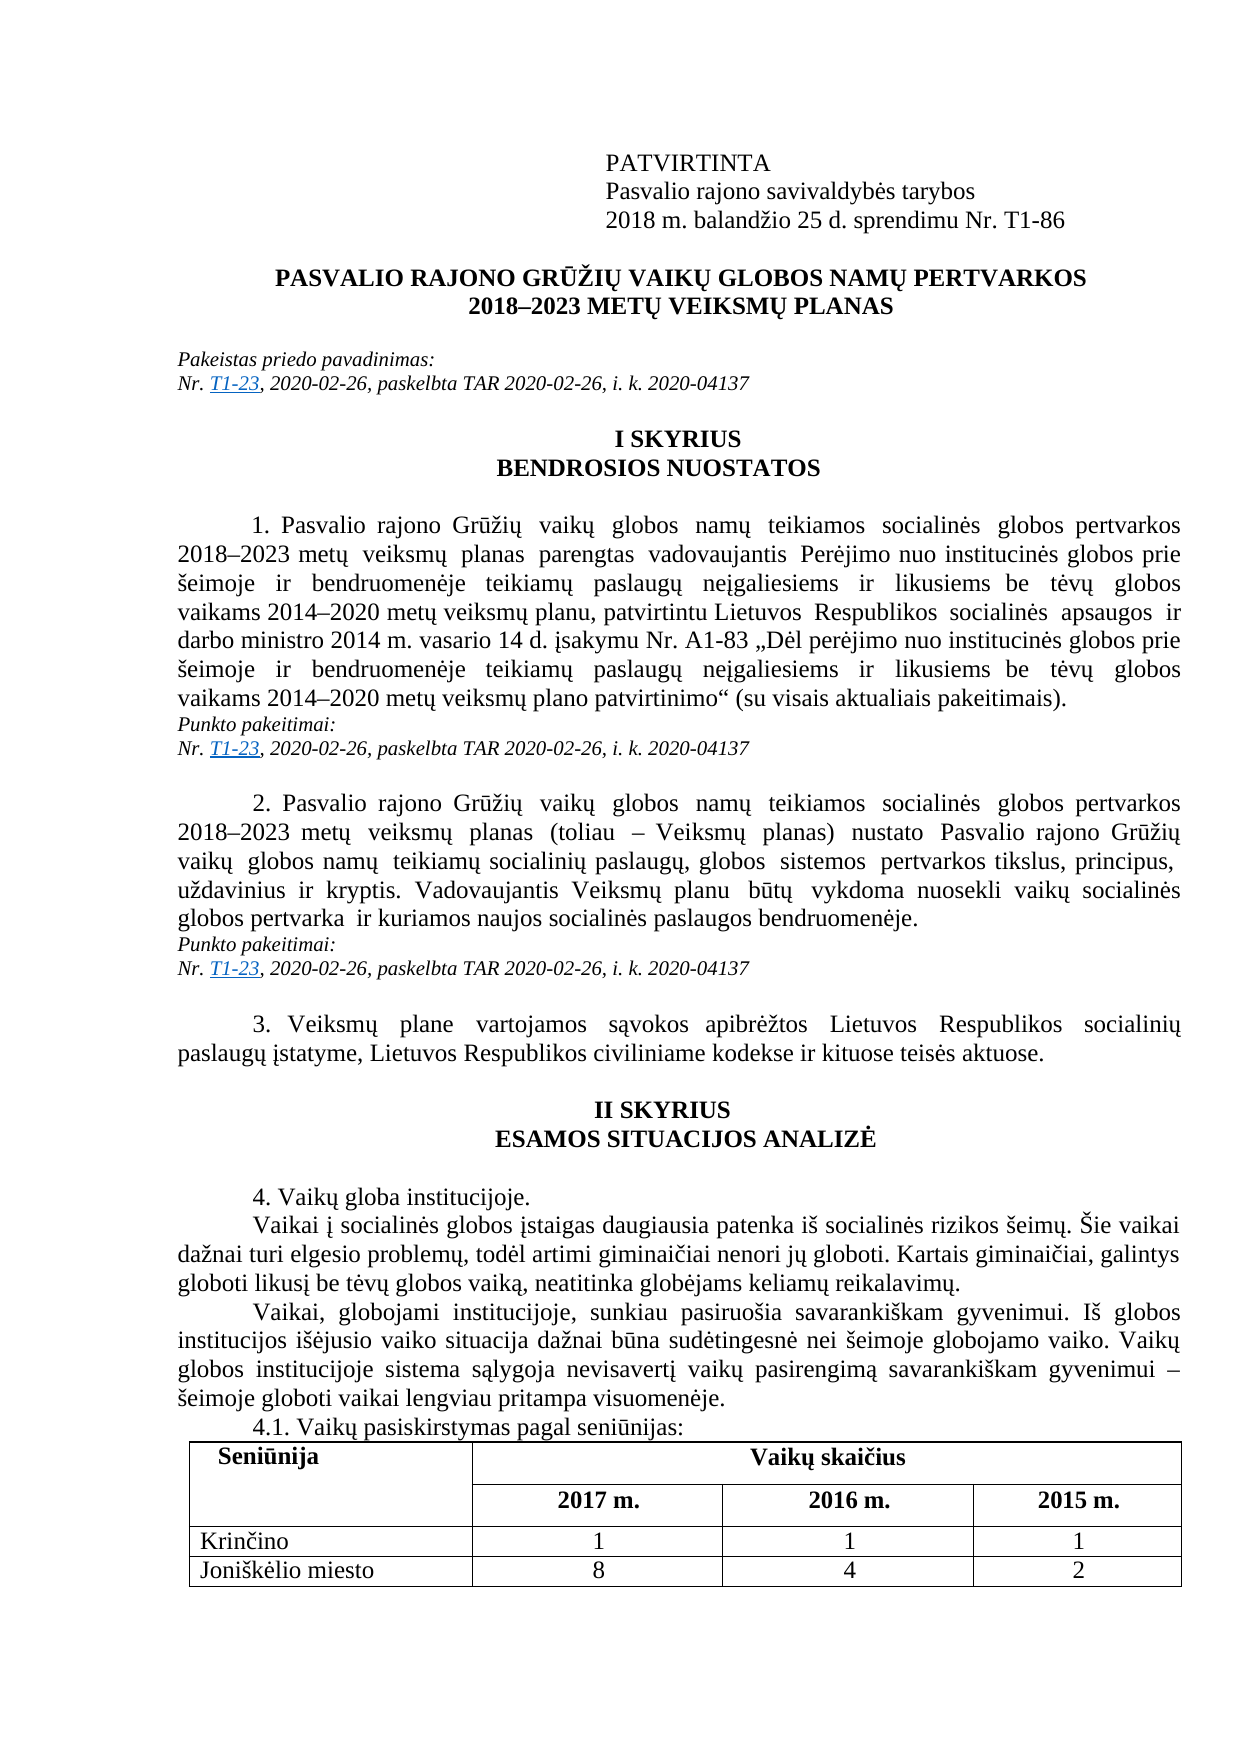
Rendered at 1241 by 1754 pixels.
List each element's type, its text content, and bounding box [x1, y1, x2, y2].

table_cell 1 [974, 1527, 1181, 1556]
text Pasvalio rajono savivaldybės tarybos [605, 176, 1101, 205]
table_cell 4 [723, 1557, 973, 1586]
table_cell 1 [723, 1527, 973, 1556]
text Nr. T1-23, 2020-02-26, paskelbta TAR 2020-02-26, i. k. 2020-04137 [177, 736, 1181, 760]
text BENDROSIOS NUOSTATOS [192, 453, 834, 482]
table_cell 2016 m. [723, 1485, 973, 1526]
text Vaikai, globojami institucijoje, sunkiau pasiruošia savarankiškam gyvenimui. Iš globos institucijos išėjusio vaiko situacija dažnai būna sudėtingesnė nei šeimoje globojamo vaiko. Vaikų globos institucijoje sistema sąlygoja nevisavertį vaikų pasirengimą savarankiškam gyvenimui – šeimoje globoti vaikai lengviau pritampa visuomenėje. [177, 1297, 1181, 1412]
text 4. Vaikų globa institucijoje. [177, 1182, 1181, 1210]
table_header Vaikų skaičius [473, 1443, 1181, 1484]
text Punkto pakeitimai: [177, 712, 1181, 736]
text Pakeistas priedo pavadinimas: [177, 347, 1181, 371]
table_cell 2017 m. [473, 1485, 722, 1526]
table_cell 8 [473, 1557, 722, 1586]
text 1. Pasvalio rajono Grūžių vaikų globos namų teikiamos socialinės globos pertvarkos 2018–2023 metų veiksmų planas parengtas vadovaujantis Perėjimo nuo institucinės globos prie šeimoje ir bendruomenėje teikiamų paslaugų neįgaliesiems ir likusiems be tėvų globos vaikams 2014–2020 metų veiksmų planu, patvirtintu Lietuvos Respublikos socialinės apsaugos ir darbo ministro 2014 m. vasario 14 d. įsakymu Nr. A1-83 „Dėl perėjimo nuo institucinės globos prie šeimoje ir bendruomenėje teikiamų paslaugų neįgaliesiems ir likusiems be tėvų globos vaikams 2014–2020 metų veiksmų plano patvirtinimo“ (su visais aktualiais pakeitimais). [177, 510, 1181, 712]
table_cell 1 [473, 1527, 722, 1556]
text 3. Veiksmų plane vartojamos sąvokos apibrėžtos Lietuvos Respublikos socialinių paslaugų įstatyme, Lietuvos Respublikos civiliniame kodekse ir kituose teisės aktuose. [177, 1009, 1181, 1067]
text 2. Pasvalio rajono Grūžių vaikų globos namų teikiamos socialinės globos pertvarkos 2018–2023 metų veiksmų planas (toliau – Veiksmų planas) nustato Pasvalio rajono Grūžių vaikų globos namų teikiamų socialinių paslaugų, globos sistemos pertvarkos tikslus, principus, uždavinius ir kryptis. Vadovaujantis Veiksmų planu būtų vykdoma nuosekli vaikų socialinės globos pertvarka ir kuriamos naujos socialinės paslaugos bendruomenėje. [177, 788, 1181, 932]
text I SKYRIUS [527, 424, 834, 453]
text II SKYRIUS [500, 1095, 742, 1124]
table_cell Krinčino [190, 1527, 472, 1556]
table_cell 2015 m. [974, 1485, 1181, 1526]
text PASVALIO RAJONO GRŪŽIŲ VAIKŲ GLOBOS NAMŲ PERTVARKOS 2018–2023 METŲ VEIKSMŲ PLANAS [261, 263, 1101, 320]
table_cell 2 [974, 1557, 1181, 1586]
text Nr. T1-23, 2020-02-26, paskelbta TAR 2020-02-26, i. k. 2020-04137 [177, 956, 1181, 980]
table_cell Joniškėlio miesto [190, 1557, 472, 1586]
text PATVIRTINTA [605, 148, 1101, 176]
text ESAMOS SITUACIJOS ANALIZĖ [177, 1124, 1194, 1153]
text Vaikai į socialinės globos įstaigas daugiausia patenka iš socialinės rizikos šeimų. Šie vaikai dažnai turi elgesio problemų, todėl artimi giminaičiai nenori jų globoti. Kartais giminaičiai, galintys globoti likusį be tėvų globos vaiką, neatitinka globėjams keliamų reikalavimų. [177, 1210, 1181, 1297]
text Punkto pakeitimai: [177, 932, 1181, 956]
table_header Seniūnija [190, 1443, 472, 1526]
text 4.1. Vaikų pasiskirstymas pagal seniūnijas: [177, 1412, 1181, 1440]
text Nr. T1-23, 2020-02-26, paskelbta TAR 2020-02-26, i. k. 2020-04137 [177, 371, 1181, 395]
text 2018 m. balandžio 25 d. sprendimu Nr. T1-86 [605, 205, 1101, 234]
